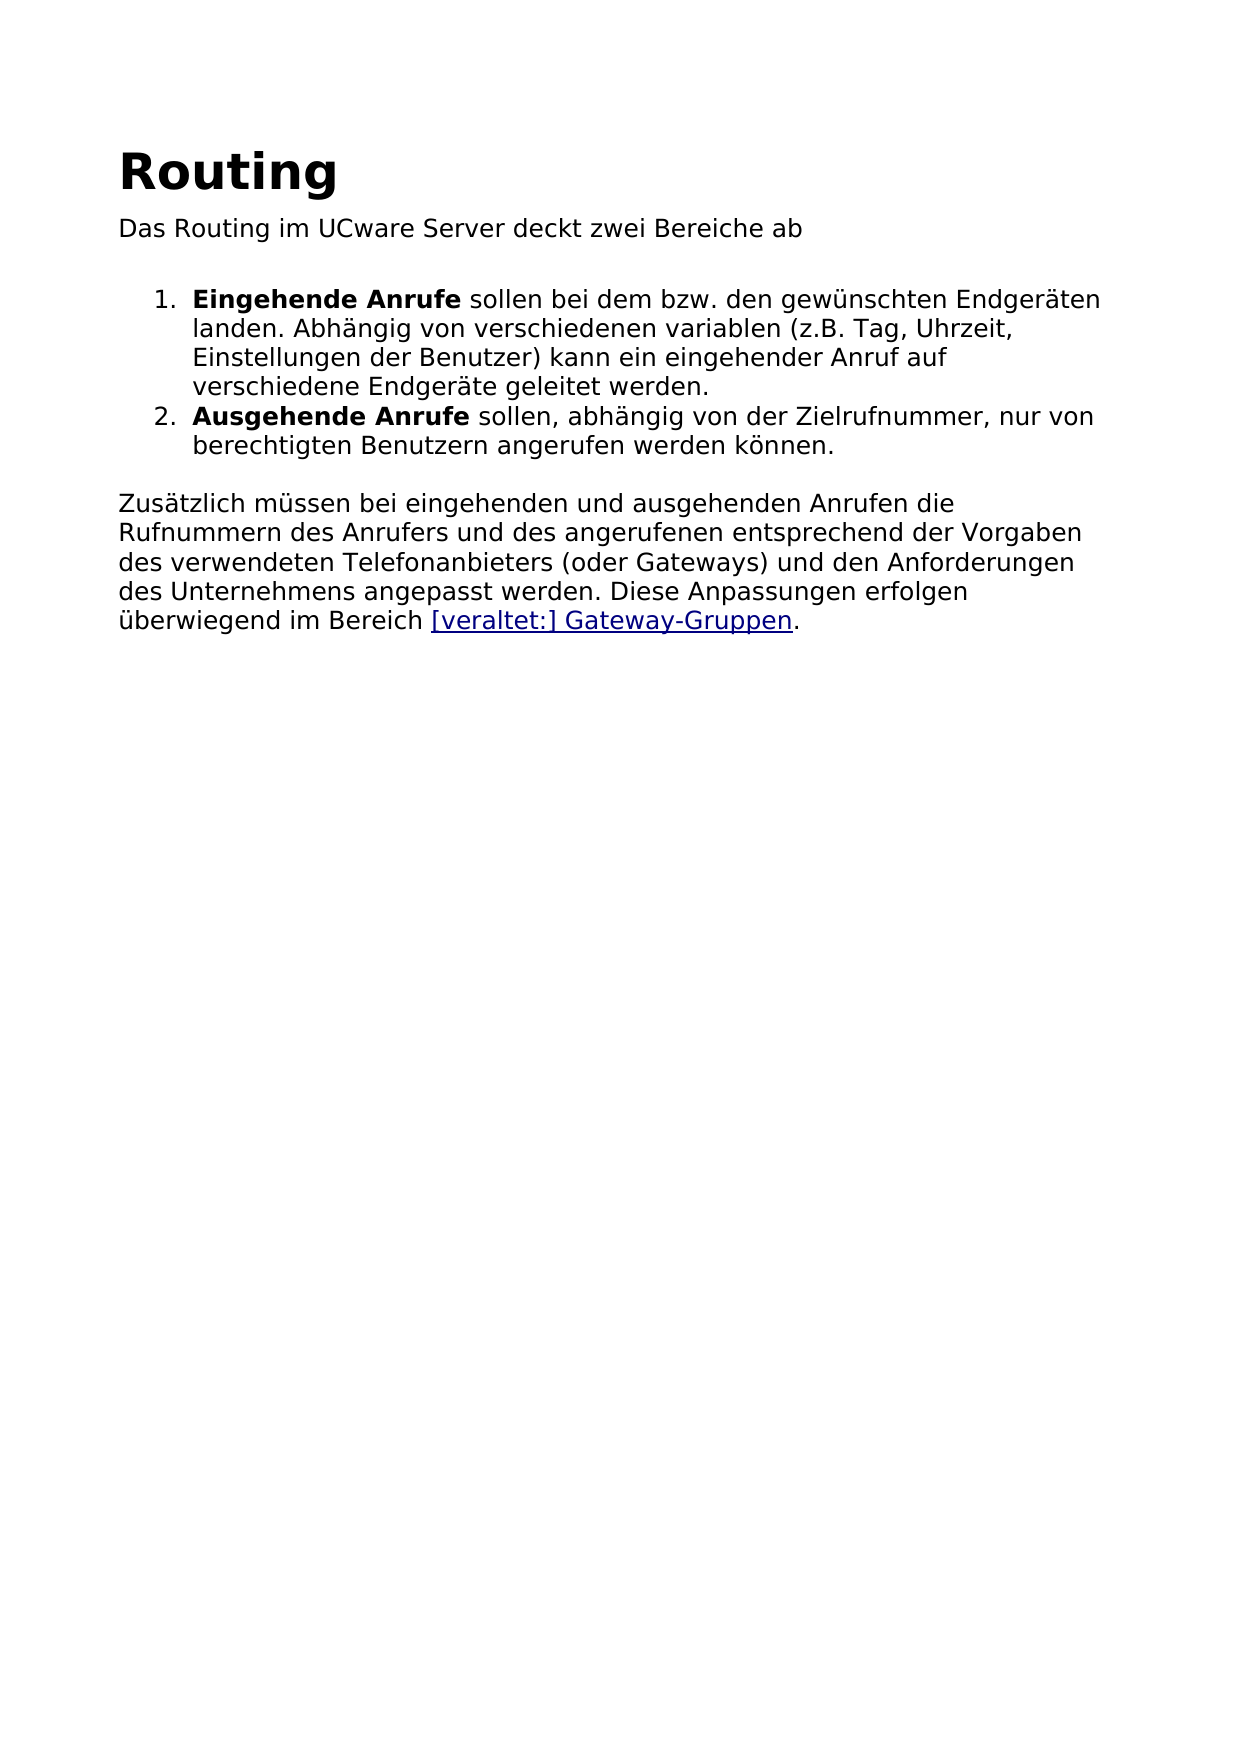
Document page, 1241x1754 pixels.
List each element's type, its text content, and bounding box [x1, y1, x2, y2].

text Das Routing im UCware Server deckt zwei Bereiche ab [118, 214, 1122, 243]
list Eingehende Anrufe sollen bei dem bzw. den gewünschten Endgeräten landen. Abhängig von verschiedenen variablen (z.B. Tag, Uhrzeit, Einstellungen der Benutzer) kann ein eingehender Anruf auf verschiedene Endgeräte geleitet werden. [177, 285, 1122, 402]
list Ausgehende Anrufe sollen, abhängig von der Zielrufnummer, nur von berechtigten Benutzern angerufen werden können. [177, 402, 1122, 460]
subtitle Routing [118, 143, 1122, 201]
text Zusätzlich müssen bei eingehenden und ausgehenden Anrufen die Rufnummern des Anrufers und des angerufenen entsprechend der Vorgaben des verwendeten Telefonanbieters (oder Gateways) und den Anforderungen des Unternehmens angepasst werden. Diese Anpassungen erfolgen überwiegend im Bereich [veraltet:] Gateway-Gruppen. [118, 489, 1122, 635]
